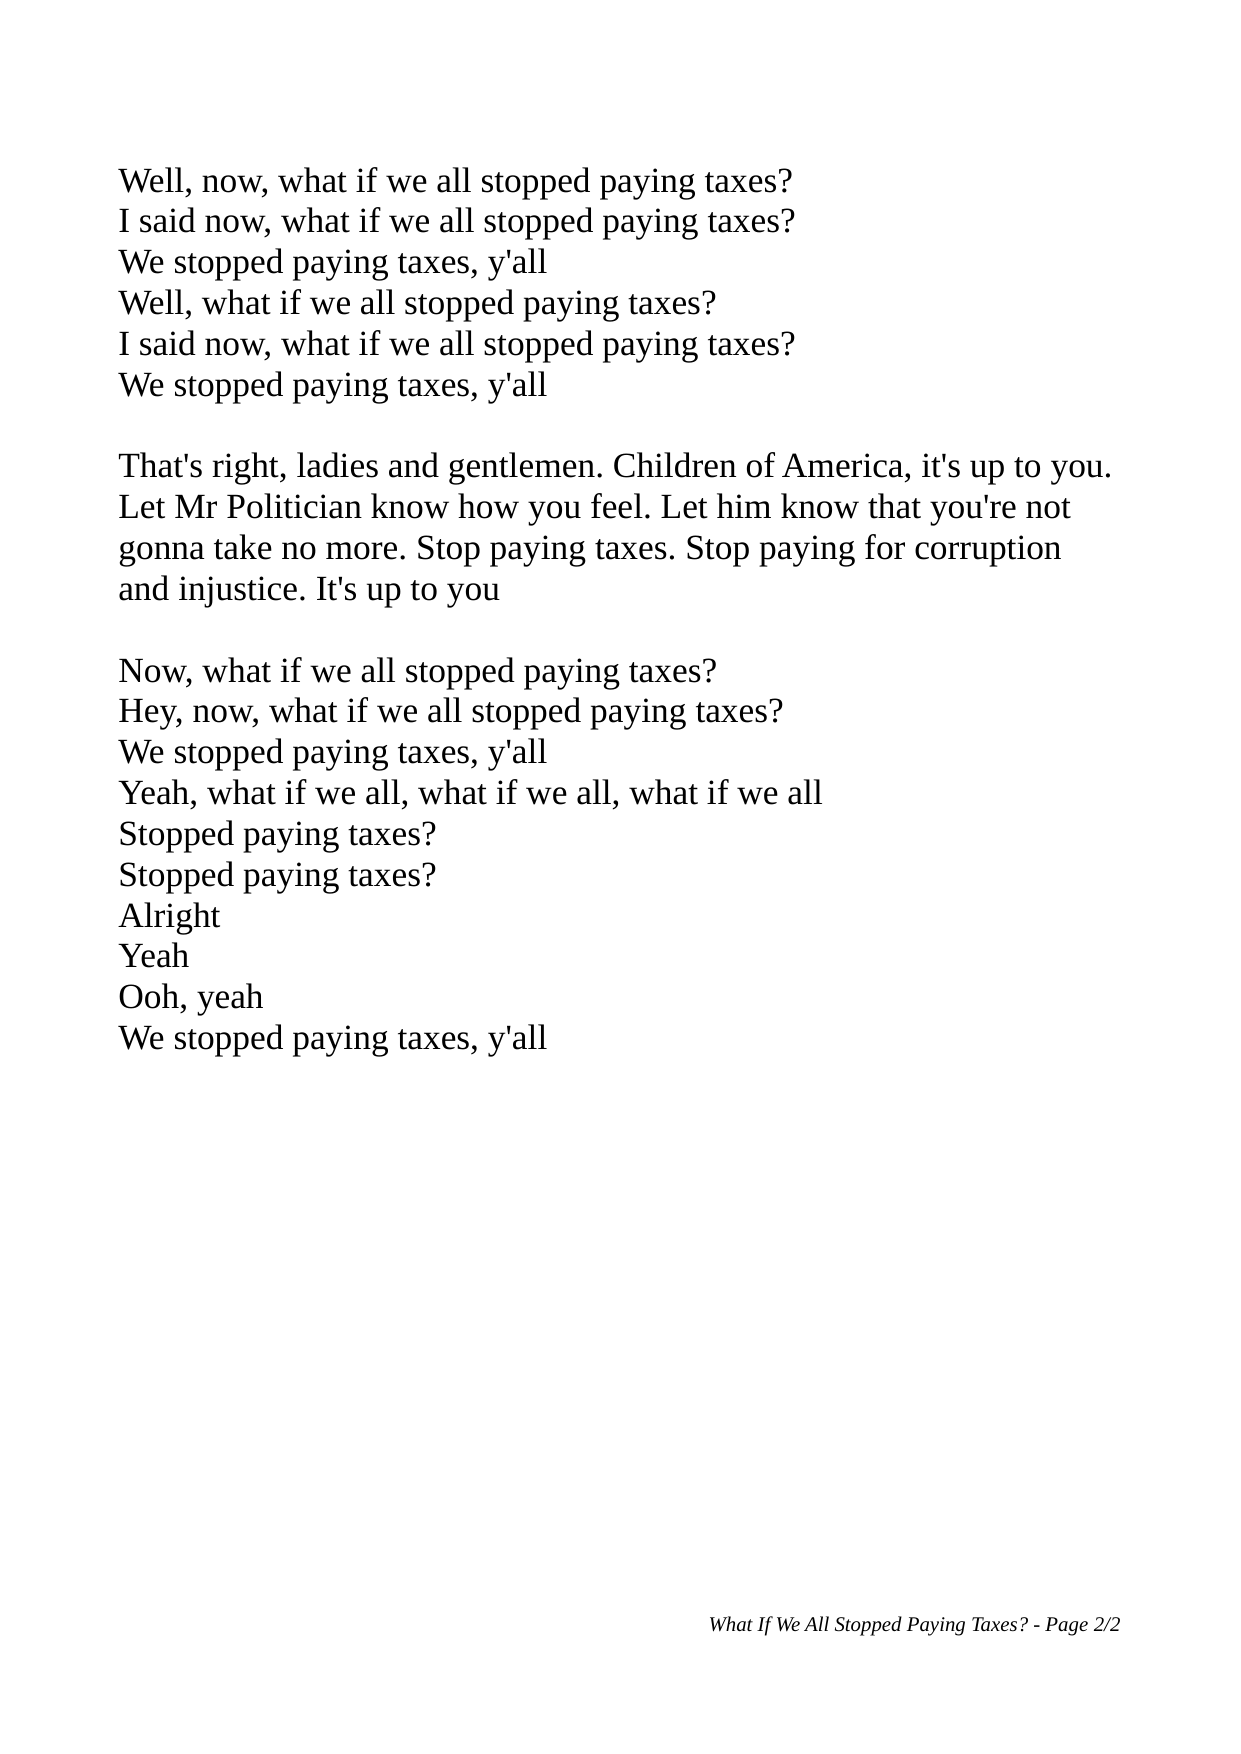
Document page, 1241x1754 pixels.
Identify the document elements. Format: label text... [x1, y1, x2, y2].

text Well, now, what if we all stopped paying taxes? I said now, what if we all stopped paying taxes? We stopped paying taxes, y'all Well, what if we all stopped paying taxes? I said now, what if we all stopped paying taxes? We stopped paying taxes, y'all That's right, ladies and gentlemen. Children of America, it's up to you. Let Mr Politician know how you feel. Let him know that you're not gonna take no more. Stop paying taxes. Stop paying for corruption and injustice. It's up to you Now, what if we all stopped paying taxes? Hey, now, what if we all stopped paying taxes? We stopped paying taxes, y'all Yeah, what if we all, what if we all, what if we all Stopped paying taxes? Stopped paying taxes? Alright Yeah Ooh, yeah We stopped paying taxes, y'all [118, 118, 1122, 1057]
